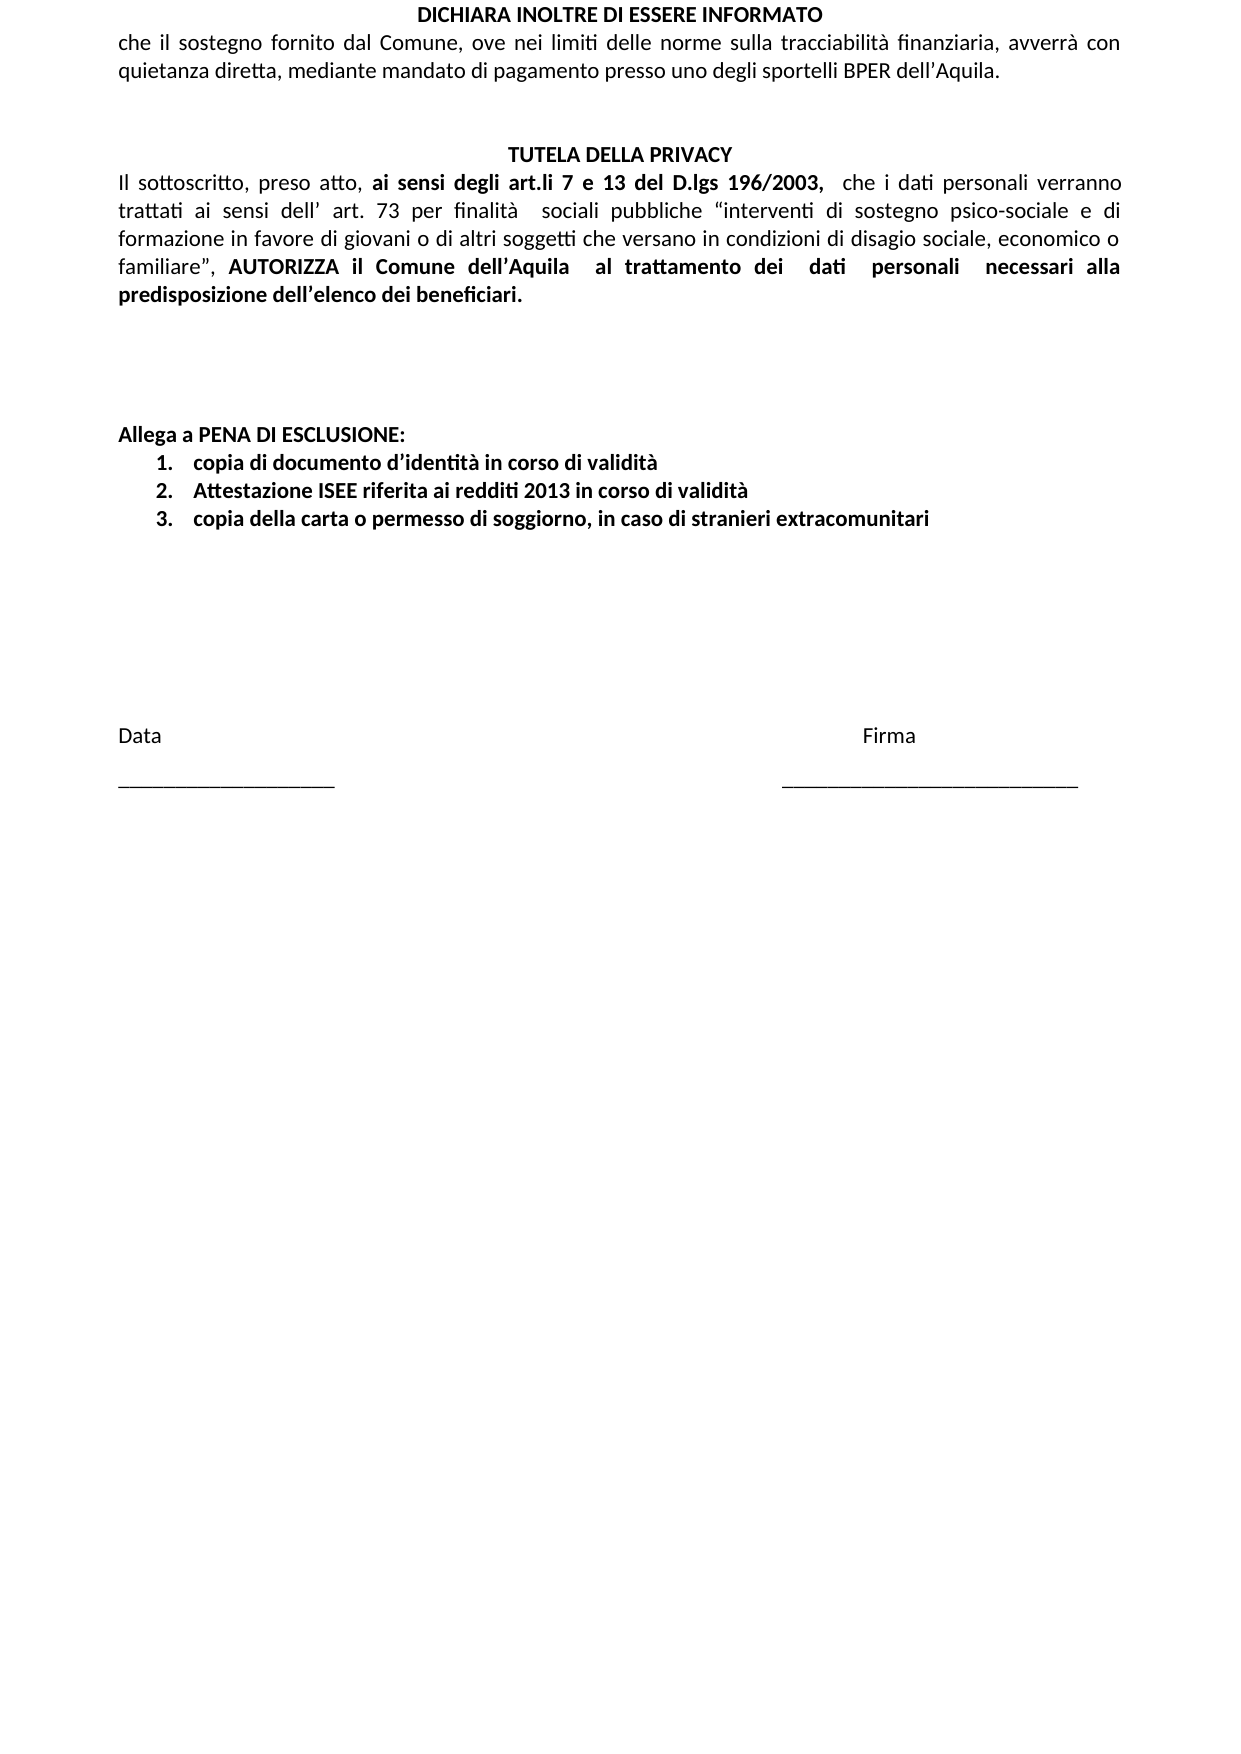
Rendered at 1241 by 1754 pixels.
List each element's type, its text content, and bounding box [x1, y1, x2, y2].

text DICHIARA INOLTRE DI ESSERE INFORMATO [118, 0, 1122, 28]
text che il sostegno fornito dal Comune, ove nei limiti delle norme sulla tracciabilità finanziaria, avverrà con quietanza diretta, mediante mandato di pagamento presso uno degli sportelli BPER dell’Aquila. [118, 28, 1122, 84]
list Attestazione ISEE riferita ai redditi 2013 in corso di validità [156, 476, 1122, 504]
text Il sottoscritto, preso atto, ai sensi degli art.li 7 e 13 del D.lgs 196/2003, che i dati personali verranno trattati ai sensi dell’ art. 73 per finalità sociali pubbliche “interventi di sostegno psico-sociale e di formazione in favore di giovani o di altri soggetti che versano in condizioni di disagio sociale, economico o familiare”, AUTORIZZA il Comune dell’Aquila al trattamento dei dati personali necessari alla predisposizione dell’elenco dei beneficiari. [118, 168, 1122, 308]
text Allega a PENA DI ESCLUSIONE: [118, 420, 1122, 448]
list copia di documento d’identità in corso di validità [156, 448, 1122, 476]
text Data Firma ___________________ __________________________ [118, 721, 1122, 791]
list copia della carta o permesso di soggiorno, in caso di stranieri extracomunitari [156, 504, 1122, 532]
text TUTELA DELLA PRIVACY [118, 140, 1122, 168]
